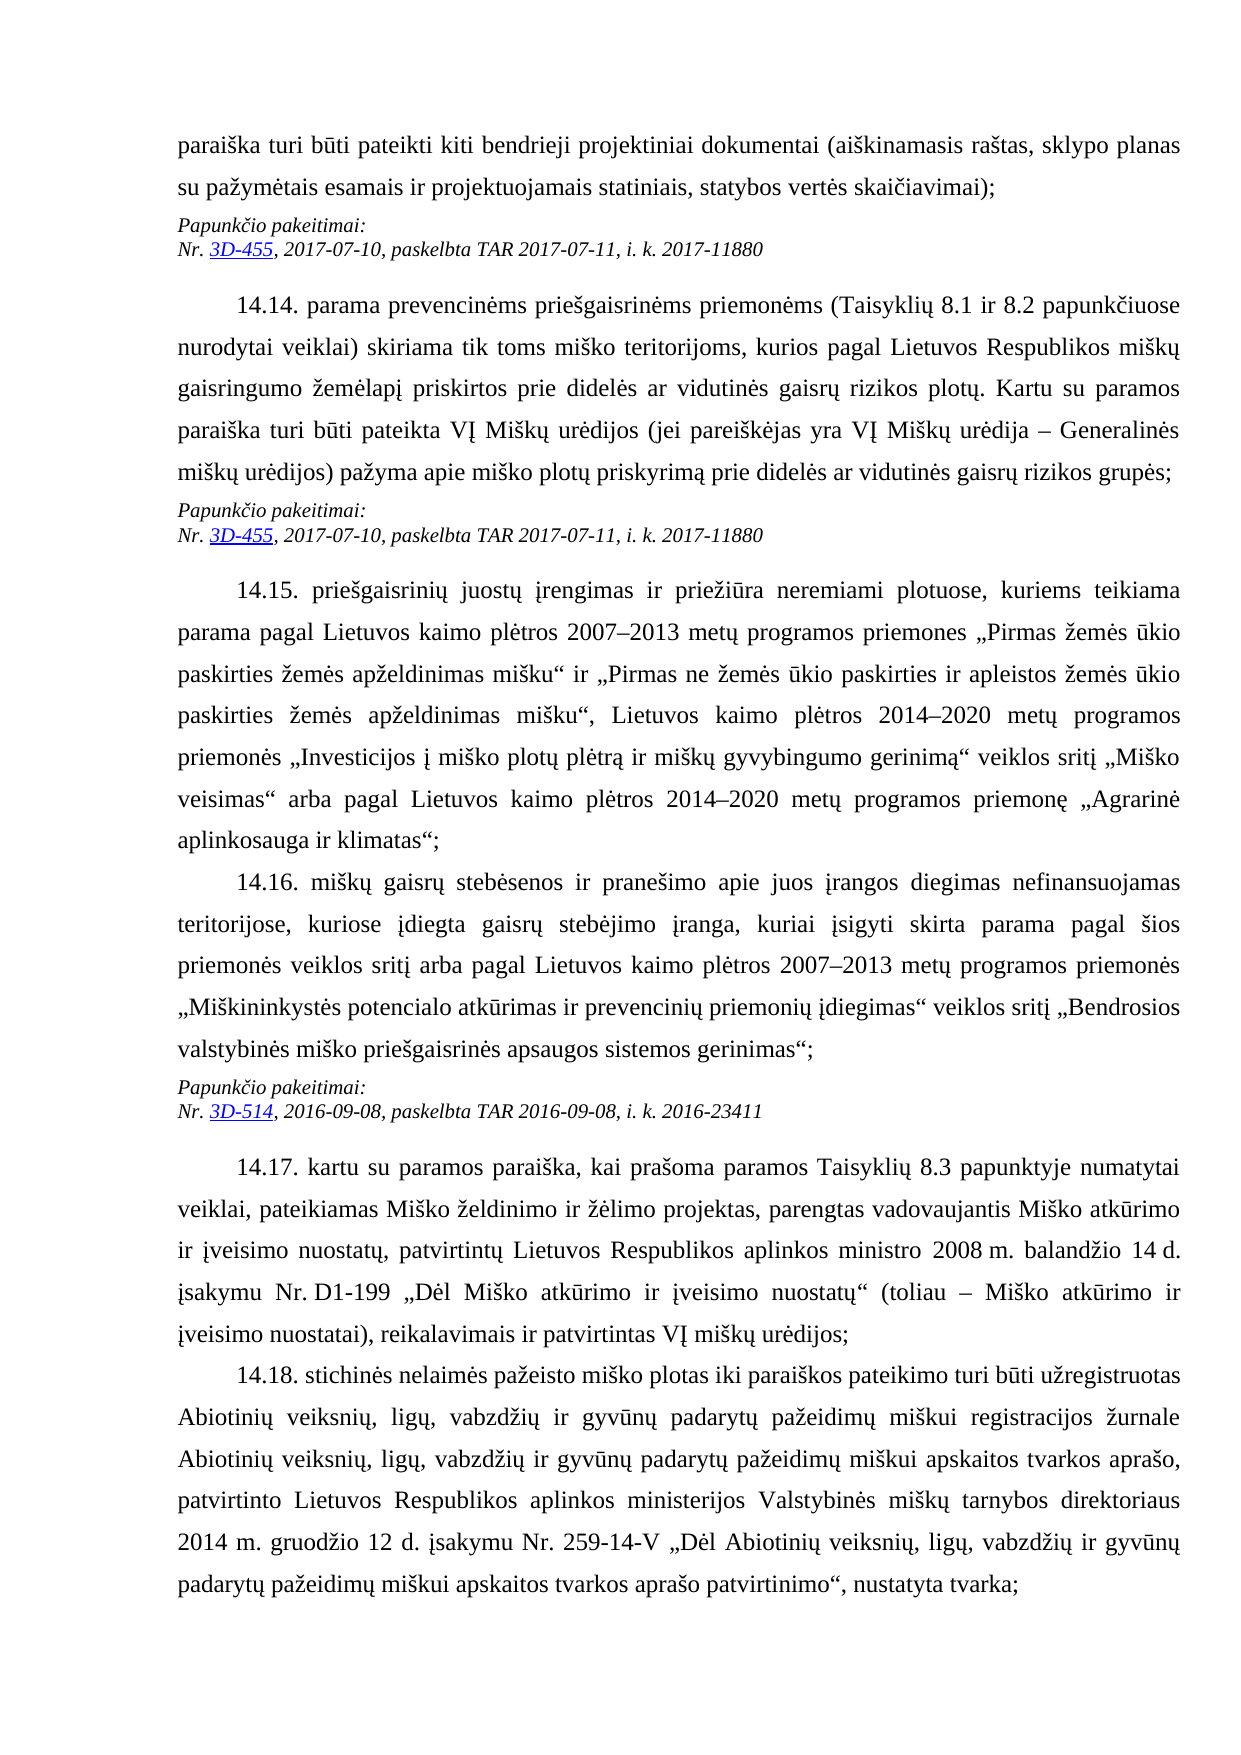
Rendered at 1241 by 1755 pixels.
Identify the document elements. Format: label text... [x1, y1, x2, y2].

text Nr. 3D-514, 2016-09-08, paskelbta TAR 2016-09-08, i. k. 2016-23411 [177, 1099, 1181, 1123]
text Papunkčio pakeitimai: [177, 1075, 1181, 1099]
text Nr. 3D-455, 2017-07-10, paskelbta TAR 2017-07-11, i. k. 2017-11880 [177, 237, 1181, 261]
text Papunkčio pakeitimai: [177, 213, 1181, 237]
text 14.17. kartu su paramos paraiška, kai prašoma paramos Taisyklių 8.3 papunktyje numatytai veiklai, pateikiamas Miško želdinimo ir žėlimo projektas, parengtas vadovaujantis Miško atkūrimo ir įveisimo nuostatų, patvirtintų Lietuvos Respublikos aplinkos ministro 2008 m. balandžio 14 d. įsakymu Nr. D1‑199 „Dėl Miško atkūrimo ir įveisimo nuostatų“ (toliau – Miško atkūrimo ir įveisimo nuostatai), reikalavimais ir patvirtintas VĮ miškų urėdijos; [177, 1152, 1181, 1348]
text 14.18. stichinės nelaimės pažeisto miško plotas iki paraiškos pateikimo turi būti užregistruotas Abiotinių veiksnių, ligų, vabzdžių ir gyvūnų padarytų pažeidimų miškui registracijos žurnale Abiotinių veiksnių, ligų, vabzdžių ir gyvūnų padarytų pažeidimų miškui apskaitos tvarkos aprašo, patvirtinto Lietuvos Respublikos aplinkos ministerijos Valstybinės miškų tarnybos direktoriaus 2014 m. gruodžio 12 d. įsakymu Nr. 259-14-V „Dėl Abiotinių veiksnių, ligų, vabzdžių ir gyvūnų padarytų pažeidimų miškui apskaitos tvarkos aprašo patvirtinimo“, nustatyta tvarka; [177, 1361, 1181, 1598]
text 14.14. parama prevencinėms priešgaisrinėms priemonėms (Taisyklių 8.1 ir 8.2 papunkčiuose nurodytai veiklai) skiriama tik toms miško teritorijoms, kurios pagal Lietuvos Respublikos miškų gaisringumo žemėlapį priskirtos prie didelės ar vidutinės gaisrų rizikos plotų. Kartu su paramos paraiška turi būti pateikta VĮ Miškų urėdijos (jei pareiškėjas yra VĮ Miškų urėdija – Generalinės miškų urėdijos) pažyma apie miško plotų priskyrimą prie didelės ar vidutinės gaisrų rizikos grupės; [177, 290, 1181, 486]
text paraiška turi būti pateikti kiti bendrieji projektiniai dokumentai (aiškinamasis raštas, sklypo planas su pažymėtais esamais ir projektuojamais statiniais, statybos vertės skaičiavimai); [177, 130, 1181, 200]
text 14.16. miškų gaisrų stebėsenos ir pranešimo apie juos įrangos diegimas nefinansuojamas teritorijose, kuriose įdiegta gaisrų stebėjimo įranga, kuriai įsigyti skirta parama pagal šios priemonės veiklos sritį arba pagal Lietuvos kaimo plėtros 2007–2013 metų programos priemonės „Miškininkystės potencialo atkūrimas ir prevencinių priemonių įdiegimas“ veiklos sritį „Bendrosios valstybinės miško priešgaisrinės apsaugos sistemos gerinimas“; [177, 867, 1181, 1062]
text Papunkčio pakeitimai: [177, 498, 1181, 522]
text Nr. 3D-455, 2017-07-10, paskelbta TAR 2017-07-11, i. k. 2017-11880 [177, 522, 1181, 547]
text 14.15. priešgaisrinių juostų įrengimas ir priežiūra neremiami plotuose, kuriems teikiama parama pagal Lietuvos kaimo plėtros 2007–2013 metų programos priemones „Pirmas žemės ūkio paskirties žemės apželdinimas mišku“ ir „Pirmas ne žemės ūkio paskirties ir apleistos žemės ūkio paskirties žemės apželdinimas mišku“, Lietuvos kaimo plėtros 2014–2020 metų programos priemonės „Investicijos į miško plotų plėtrą ir miškų gyvybingumo gerinimą“ veiklos sritį „Miško veisimas“ arba pagal Lietuvos kaimo plėtros 2014–2020 metų programos priemonę „Agrarinė aplinkosauga ir klimatas“; [177, 575, 1181, 854]
